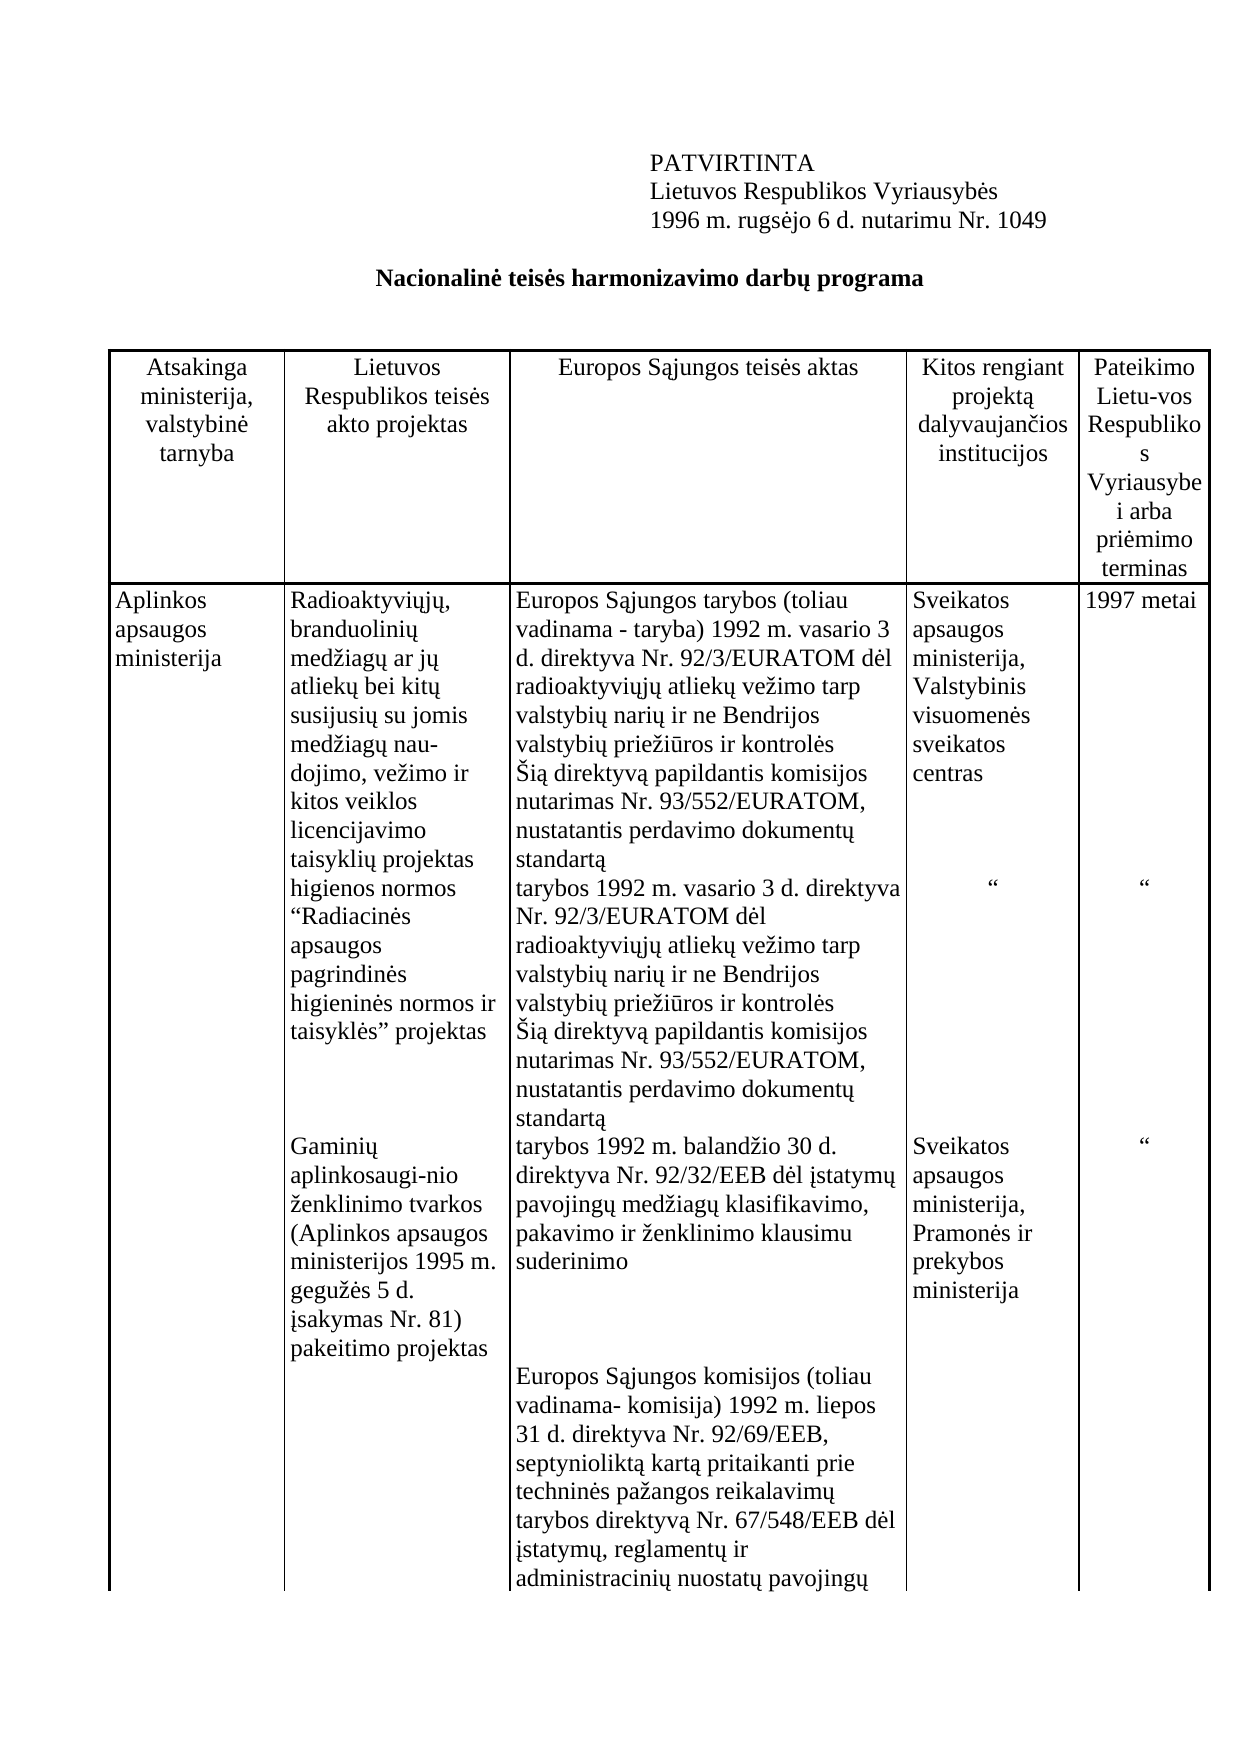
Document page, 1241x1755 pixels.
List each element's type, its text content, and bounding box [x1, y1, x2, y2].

table_cell “ [1080, 873, 1208, 1131]
table_cell Radioaktyviųjų, branduolinių medžiagų ar jų atliekų bei kitų susijusių su jomis medžiagų nau-dojimo, vežimo ir kitos veiklos licencijavimo taisyklių projektas [285, 585, 509, 873]
text Lietuvos Respublikos Vyriausybės [118, 176, 1181, 205]
table_header Atsakinga ministerija, valstybinė tarnyba [111, 352, 284, 582]
table_cell [1214, 582, 1240, 873]
table_cell tarybos 1992 m. vasario 3 d. direktyva Nr. 92/3/EURATOM dėl radioaktyviųjų atliekų vežimo tarp valstybių narių ir ne Bendrijos valstybių priežiūros ir kontrolės Šią direktyvą papildantis komisijos nutarimas Nr. 93/552/Euratom, nustatantis perdavimo dokumentų standartą [511, 873, 906, 1131]
table_cell higienos normos “Radiacinės apsaugos pagrindinės higieninės normos ir taisyklės” projektas [285, 873, 509, 1131]
table_cell Europos Sąjungos komisijos (toliau vadinama- komisija) 1992 m. liepos 31 d. direktyva Nr. 92/69/EEB, septynioliktą kartą pritaikanti prie techninės pažangos reikalavimų tarybos direktyvą Nr. 67/548/EEB dėl įstatymų, reglamentų ir administracinių nuostatų pavojingų [511, 1361, 906, 1591]
table_cell “ [1080, 1131, 1208, 1361]
table_cell Europos Sąjungos tarybos (toliau vadinama - taryba) 1992 m. vasario 3 d. direktyva Nr. 92/3/EURATOM dėl radioaktyviųjų atliekų vežimo tarp valstybių narių ir ne Bendrijos valstybių priežiūros ir kontrolės Šią direktyvą papildantis komisijos nutarimas Nr. 93/552/Euratom, nustatantis perdavimo dokumentų standartą [511, 585, 906, 873]
table_cell Gaminių aplinkosaugi-nio ženklinimo tvarkos (Aplinkos apsaugos ministerijos 1995 m. gegužės 5 d. įsakymas Nr. 81) pakeitimo projektas [285, 1131, 509, 1361]
table_cell 1997 metai [1080, 585, 1208, 873]
table_cell tarybos 1992 m. balandžio 30 d. direktyva Nr. 92/32/EEB dėl įstatymų pavojingų medžiagų klasifikavimo, pakavimo ir ženklinimo klausimu suderinimo [511, 1131, 906, 1361]
table_cell “ [907, 873, 1078, 1131]
table_cell Sveikatos apsaugos ministerija, Pramonės ir prekybos ministerija [907, 1131, 1078, 1361]
table_cell Sveikatos apsaugos ministerija, Valstybinis visuomenės sveikatos centras [907, 585, 1078, 873]
table_header Pateikimo Lietu-vos Respublikos Vyriausybei arba priėmimo terminas [1080, 352, 1208, 582]
table_header Lietuvos Respublikos teisės akto projektas [285, 352, 509, 582]
text Nacionalinė teisės harmonizavimo darbų programa [118, 263, 1181, 291]
table_cell [1214, 873, 1240, 1131]
table_header [1214, 349, 1240, 582]
table_cell [111, 873, 284, 1131]
table_cell [907, 1361, 1078, 1591]
table_header Europos Sąjungos teisės aktas [511, 352, 906, 582]
text 1996 m. rugsėjo 6 d. nutarimu Nr. 1049 [118, 205, 1181, 234]
table_cell [285, 1361, 509, 1591]
table_cell Aplinkos apsaugos ministerija [111, 585, 284, 873]
table_header Kitos rengiant projektą dalyvaujančios institucijos [907, 352, 1078, 582]
table_cell [111, 1131, 284, 1361]
text PATVIRTINTA [118, 148, 1181, 176]
table_cell [1214, 1361, 1240, 1591]
table_cell [111, 1361, 284, 1591]
table_cell [1214, 1131, 1240, 1361]
table_cell [1080, 1361, 1208, 1591]
